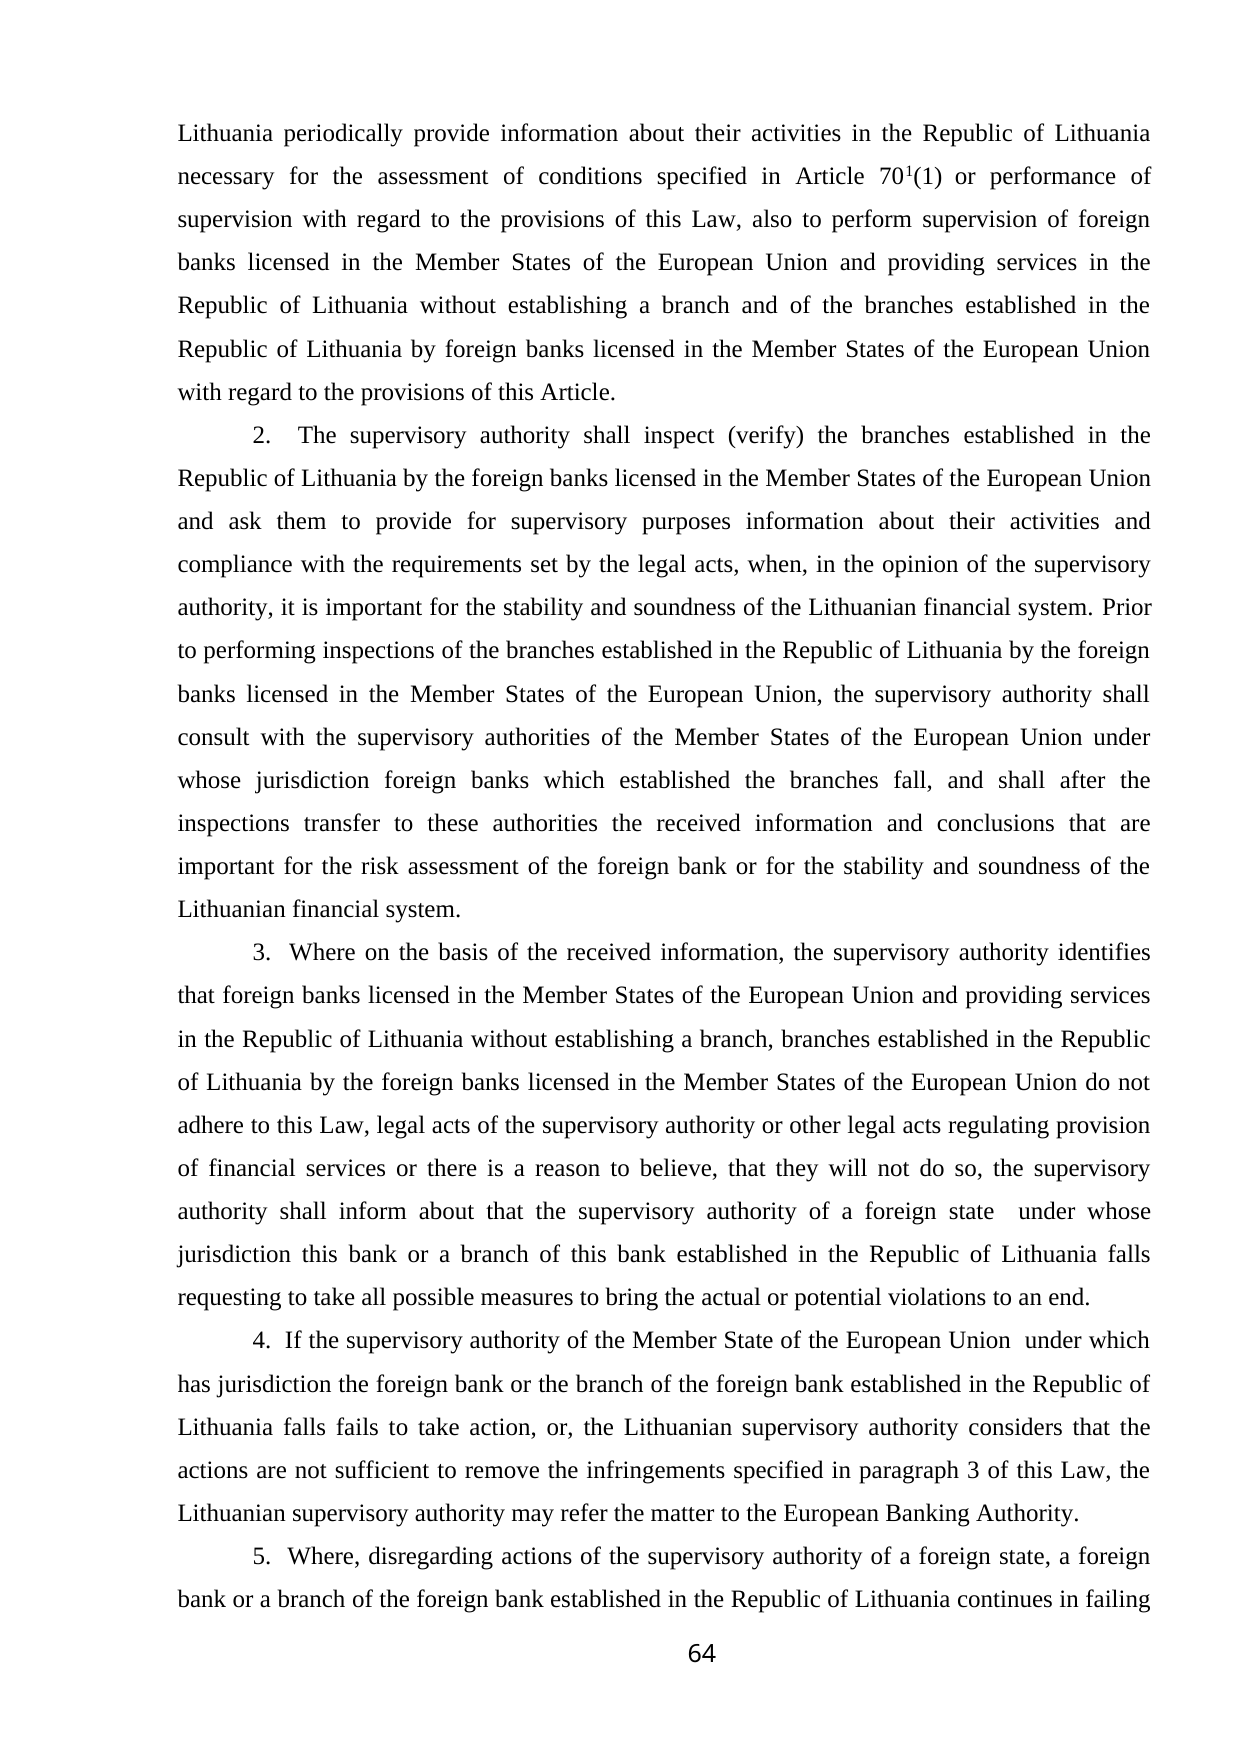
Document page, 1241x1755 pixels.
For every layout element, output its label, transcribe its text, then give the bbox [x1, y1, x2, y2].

text 5. Where, disregarding actions of the supervisory authority of a foreign state, a foreign bank or a branch of the foreign bank established in the Republic of Lithuania continues in failing [177, 1541, 1152, 1613]
text Lithuania periodically provide information about their activities in the Republic of Lithuania necessary for the assessment of conditions specified in Article 701(1) or performance of supervision with regard to the provisions of this Law, also to perform supervision of foreign banks licensed in the Member States of the European Union and providing services in the Republic of Lithuania without establishing a branch and of the branches established in the Republic of Lithuania by foreign banks licensed in the Member States of the European Union with regard to the provisions of this Article. [177, 118, 1152, 406]
text 4. If the supervisory authority of the Member State of the European Union under which has jurisdiction the foreign bank or the branch of the foreign bank established in the Republic of Lithuania falls fails to take action, or, the Lithuanian supervisory authority considers that the actions are not sufficient to remove the infringements specified in paragraph 3 of this Law, the Lithuanian supervisory authority may refer the matter to the European Banking Authority. [177, 1326, 1152, 1527]
text 2. The supervisory authority shall inspect (verify) the branches established in the Republic of Lithuania by the foreign banks licensed in the Member States of the European Union and ask them to provide for supervisory purposes information about their activities and compliance with the requirements set by the legal acts, when, in the opinion of the supervisory authority, it is important for the stability and soundness of the Lithuanian financial system. Prior to performing inspections of the branches established in the Republic of Lithuania by the foreign banks licensed in the Member States of the European Union, the supervisory authority shall consult with the supervisory authorities of the Member States of the European Union under whose jurisdiction foreign banks which established the branches fall, and shall after the inspections transfer to these authorities the received information and conclusions that are important for the risk assessment of the foreign bank or for the stability and soundness of the Lithuanian financial system. [177, 420, 1152, 923]
text 3. Where on the basis of the received information, the supervisory authority identifies that foreign banks licensed in the Member States of the European Union and providing services in the Republic of Lithuania without establishing a branch, branches established in the Republic of Lithuania by the foreign banks licensed in the Member States of the European Union do not adhere to this Law, legal acts of the supervisory authority or other legal acts regulating provision of financial services or there is a reason to believe, that they will not do so, the supervisory authority shall inform about that the supervisory authority of a foreign state under whose jurisdiction this bank or a branch of this bank established in the Republic of Lithuania falls requesting to take all possible measures to bring the actual or potential violations to an end. [177, 937, 1152, 1311]
